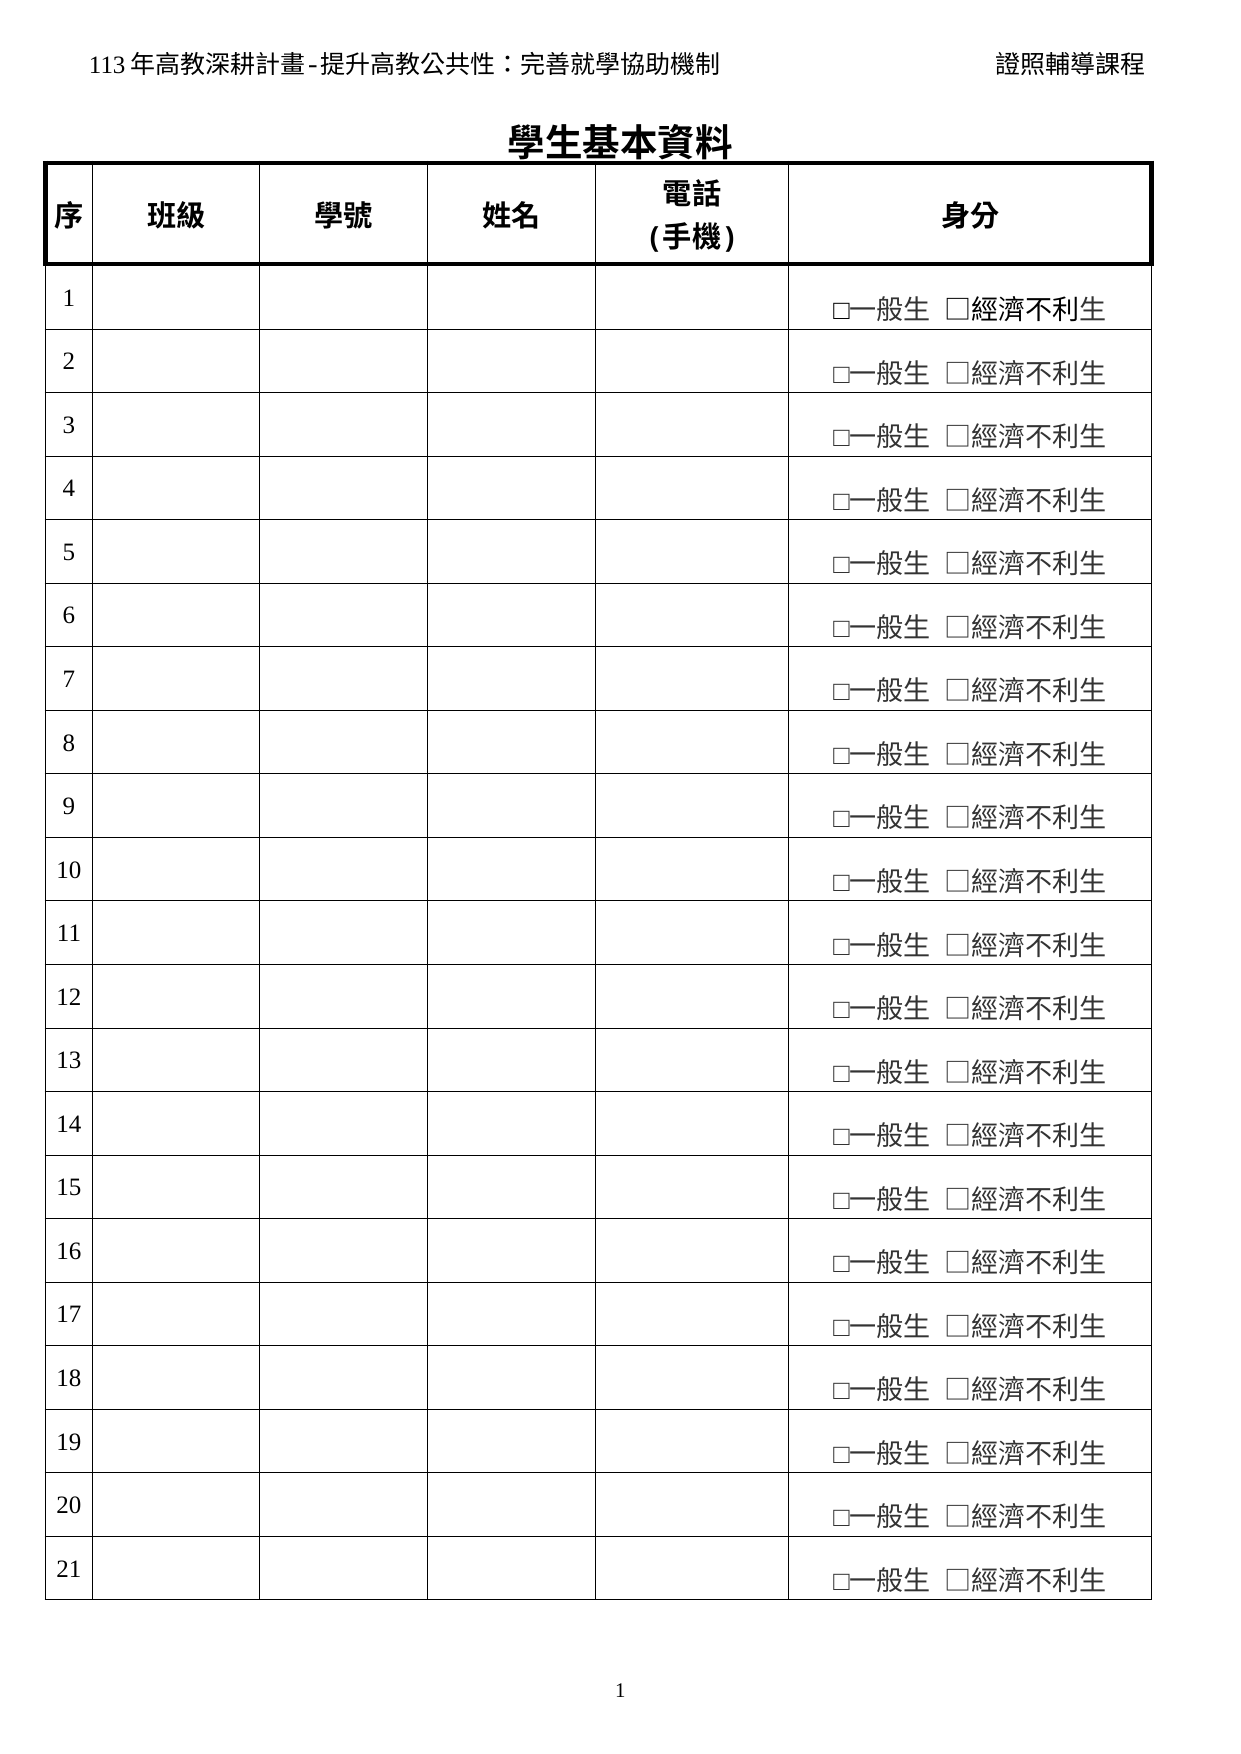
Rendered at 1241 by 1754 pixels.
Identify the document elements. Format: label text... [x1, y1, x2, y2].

table_cell [93, 1029, 259, 1091]
table_cell □一般生 □經濟不利生 [789, 711, 1151, 773]
table_cell 17 [46, 1283, 92, 1345]
table_cell [596, 1092, 788, 1154]
table_cell □一般生 □經濟不利生 [789, 1092, 1151, 1154]
table_cell 3 [46, 393, 92, 456]
table_cell [260, 1092, 427, 1154]
table_cell □一般生 □經濟不利生 [789, 330, 1151, 392]
table_header 身分 [789, 165, 1149, 261]
table_cell [596, 1537, 788, 1599]
table_cell 12 [46, 965, 92, 1027]
table_cell [260, 266, 427, 328]
table_cell [596, 1473, 788, 1536]
table_cell [260, 330, 427, 392]
table_cell [596, 1156, 788, 1218]
table_header 電話 (手機) [596, 165, 788, 261]
table_cell [260, 1473, 427, 1536]
table_cell [596, 266, 788, 328]
table_cell □一般生 □經濟不利生 [789, 647, 1151, 710]
table_cell [260, 711, 427, 773]
table_cell 13 [46, 1029, 92, 1091]
table_cell [596, 1346, 788, 1409]
table_cell 20 [46, 1473, 92, 1536]
table_cell [260, 584, 427, 646]
table_cell [93, 965, 259, 1027]
table_cell [93, 1283, 259, 1345]
table_cell [428, 393, 595, 456]
table_cell [260, 901, 427, 964]
table_cell [596, 1219, 788, 1282]
table_cell [428, 1029, 595, 1091]
table_cell [596, 520, 788, 583]
table_cell [93, 1346, 259, 1409]
table_cell [428, 1283, 595, 1345]
table_cell [596, 1410, 788, 1472]
table_cell [428, 774, 595, 837]
table_cell [93, 520, 259, 583]
table_cell □一般生 □經濟不利生 [789, 1156, 1151, 1218]
table_cell [428, 584, 595, 646]
table_cell 18 [46, 1346, 92, 1409]
table_cell [428, 711, 595, 773]
table_cell [260, 1029, 427, 1091]
table_cell [260, 1283, 427, 1345]
table_cell [93, 838, 259, 900]
table_cell [428, 1410, 595, 1472]
table_cell [428, 266, 595, 328]
table_cell [93, 1537, 259, 1599]
table_cell [428, 330, 595, 392]
text 學生基本資料 [89, 98, 1152, 161]
table_cell □一般生 □經濟不利生 [789, 1537, 1151, 1599]
table_cell [93, 1410, 259, 1472]
table_cell [93, 901, 259, 964]
table_cell 9 [46, 774, 92, 837]
table_cell 15 [46, 1156, 92, 1218]
table_cell [260, 393, 427, 456]
table_cell 6 [46, 584, 92, 646]
table_cell [260, 774, 427, 837]
table_cell [260, 1410, 427, 1472]
table_header 序 [48, 165, 92, 261]
table_cell 5 [46, 520, 92, 583]
table_cell [260, 965, 427, 1027]
table_cell [596, 965, 788, 1027]
table_cell [260, 520, 427, 583]
table_cell [260, 1219, 427, 1282]
table_cell □一般生 □經濟不利生 [789, 901, 1151, 964]
table_cell 19 [46, 1410, 92, 1472]
table_cell 7 [46, 647, 92, 710]
table_cell [596, 711, 788, 773]
table_cell □一般生 □經濟不利生 [789, 1029, 1151, 1091]
table_header 班級 [93, 165, 259, 261]
table_cell [93, 330, 259, 392]
table_cell [93, 1156, 259, 1218]
table_cell 10 [46, 838, 92, 900]
table_cell 21 [46, 1537, 92, 1599]
table_cell [428, 457, 595, 519]
table_cell [93, 584, 259, 646]
table_cell [596, 330, 788, 392]
table_cell [260, 1156, 427, 1218]
table_cell [260, 1537, 427, 1599]
table_cell 2 [46, 330, 92, 392]
table_cell [93, 774, 259, 837]
table_cell [596, 647, 788, 710]
table_cell [428, 901, 595, 964]
table_cell [93, 266, 259, 328]
table_cell [596, 1283, 788, 1345]
table_cell □一般生 □經濟不利生 [789, 838, 1151, 900]
table_cell [260, 838, 427, 900]
table_cell [428, 1092, 595, 1154]
table_cell [93, 711, 259, 773]
table_cell □一般生 □經濟不利生 [789, 584, 1151, 646]
table_cell [93, 1219, 259, 1282]
table_cell [596, 457, 788, 519]
table_cell 8 [46, 711, 92, 773]
table_cell □一般生 □經濟不利生 [789, 1219, 1151, 1282]
table_cell □一般生 □經濟不利生 [789, 1410, 1151, 1472]
table_cell □一般生 □經濟不利生 [789, 1283, 1151, 1345]
table_cell [428, 1346, 595, 1409]
table_header 學號 [260, 165, 427, 261]
table_cell □一般生 □經濟不利生 [789, 1346, 1151, 1409]
table_cell [428, 838, 595, 900]
table_cell □一般生 □經濟不利生 [789, 774, 1151, 837]
table_cell [428, 965, 595, 1027]
table_cell [428, 1219, 595, 1282]
table_cell □一般生 □經濟不利生 [789, 457, 1151, 519]
table_cell [428, 647, 595, 710]
table_cell 1 [46, 266, 92, 328]
table_cell 16 [46, 1219, 92, 1282]
table_cell [260, 647, 427, 710]
table_cell [260, 457, 427, 519]
table_cell □一般生 □經濟不利生 [789, 965, 1151, 1027]
table_cell [428, 520, 595, 583]
table_cell [428, 1537, 595, 1599]
table_cell 11 [46, 901, 92, 964]
table_cell 14 [46, 1092, 92, 1154]
table_cell [596, 584, 788, 646]
table_cell 4 [46, 457, 92, 519]
table_cell □一般生 □經濟不利生 [789, 520, 1151, 583]
table_cell [93, 1092, 259, 1154]
table_cell [93, 393, 259, 456]
table_cell [596, 774, 788, 837]
table_cell [93, 647, 259, 710]
table_cell [93, 457, 259, 519]
table_cell □一般生 □經濟不利生 [789, 266, 1151, 328]
table_cell [93, 1473, 259, 1536]
table_cell [596, 838, 788, 900]
table_cell [428, 1473, 595, 1536]
table_header 姓名 [428, 165, 595, 261]
table_cell [428, 1156, 595, 1218]
table_cell [596, 901, 788, 964]
table_cell □一般生 □經濟不利生 [789, 1473, 1151, 1536]
table_cell [260, 1346, 427, 1409]
table_cell [596, 1029, 788, 1091]
table_cell [596, 393, 788, 456]
table_cell □一般生 □經濟不利生 [789, 393, 1151, 456]
